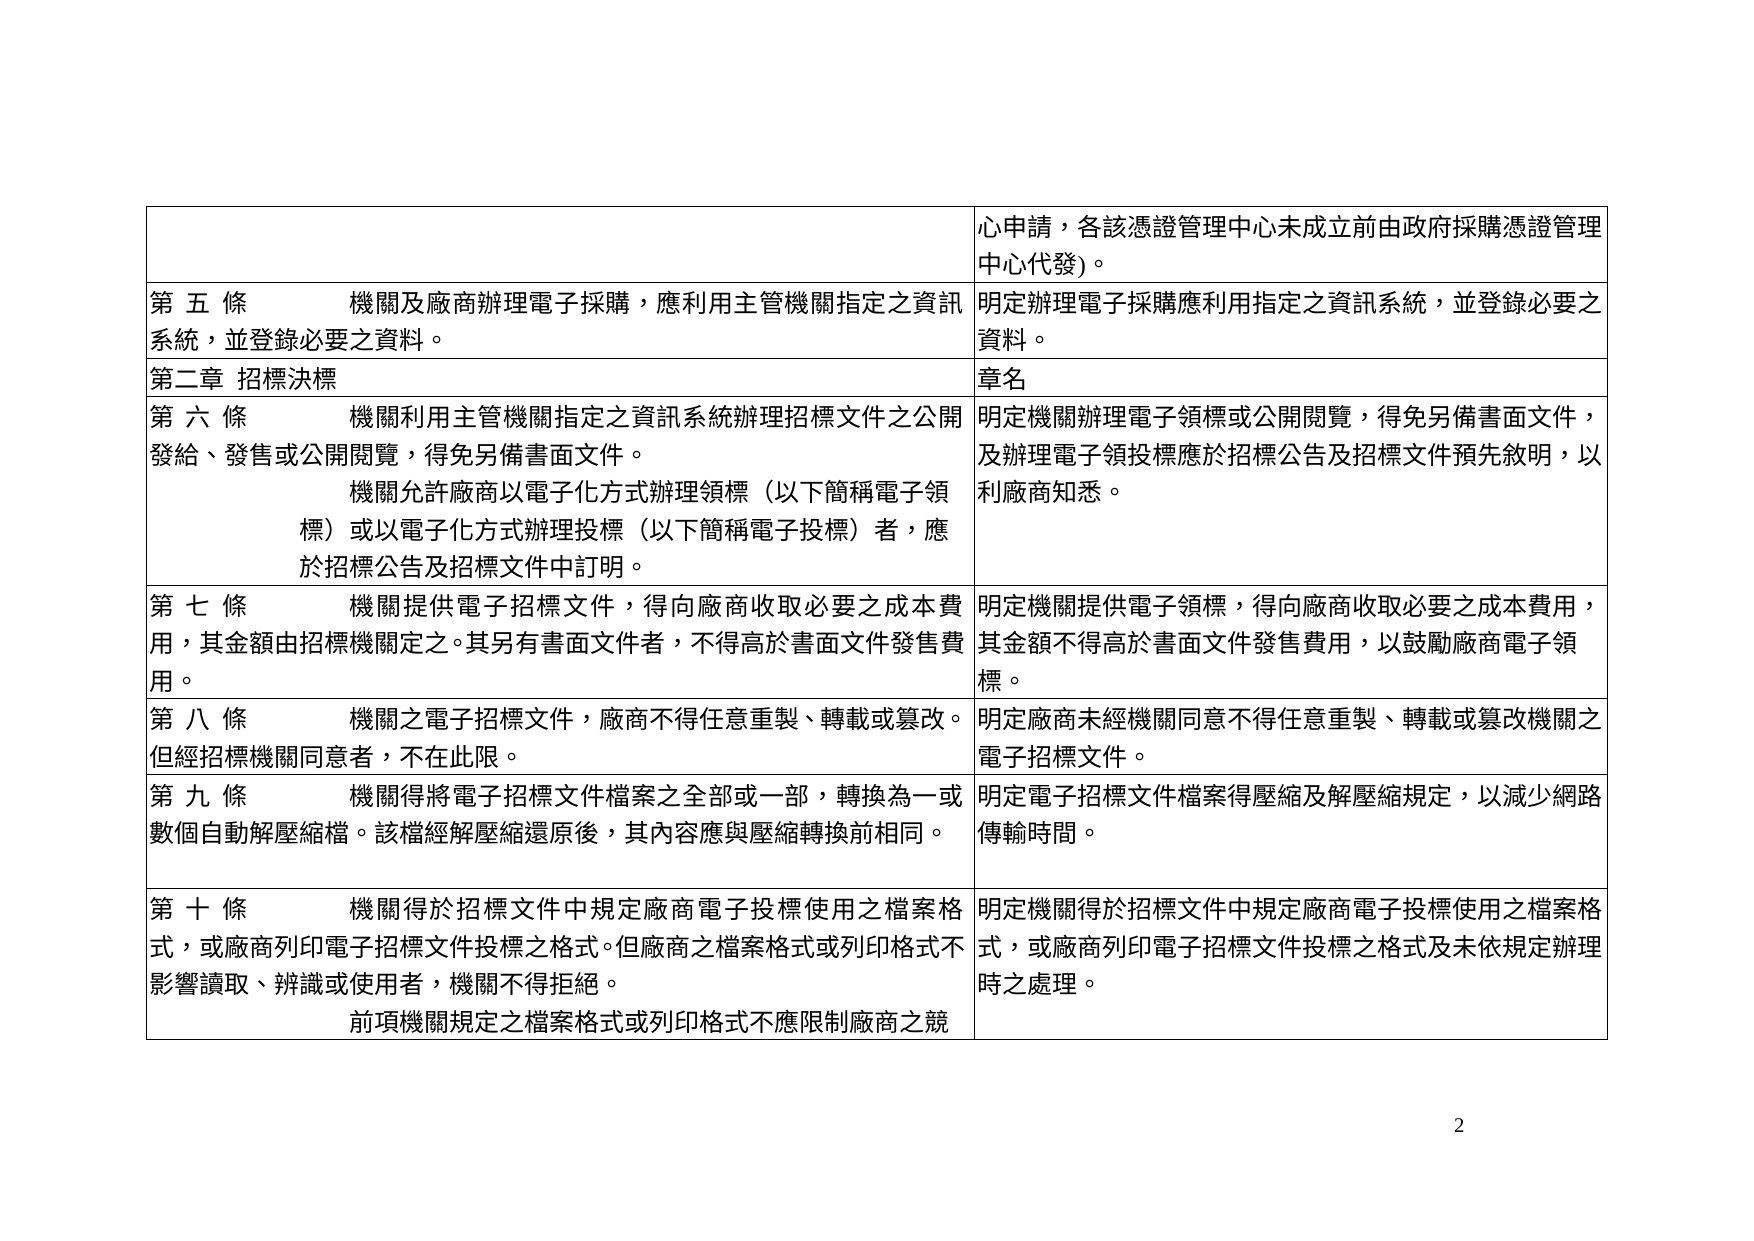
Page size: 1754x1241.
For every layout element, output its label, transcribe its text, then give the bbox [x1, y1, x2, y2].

table_cell 機關得於招標文件中規定廠商電子投標使用之檔案格式，或廠商列印電子招標文件投標之格式。但廠商之檔案格式或列印格式不影響讀取、辨識或使用者，機關不得拒絕。 前項機關規定之檔案格式或列印格式不應限制廠商之競爭。 [147, 889, 974, 1039]
table_cell 明定機關得於招標文件中規定廠商電子投標使用之檔案格式，或廠商列印電子招標文件投標之格式及未依規定辦理時之處理。 [975, 889, 1607, 1039]
table_cell 心申請，各該憑證管理中心未成立前由政府採購憑證管理中心代發)。 [975, 207, 1607, 282]
table_cell 明定廠商未經機關同意不得任意重製、轉載或篡改機關之電子招標文件。 [975, 699, 1607, 774]
table_cell 第二章 招標決標 [147, 359, 974, 396]
table_cell 明定辦理電子採購應利用指定之資訊系統，並登錄必要之資料。 [975, 283, 1607, 358]
table_cell 機關提供電子招標文件，得向廠商收取必要之成本費用，其金額由招標機關定之。其另有書面文件者，不得高於書面文件發售費用。 [147, 586, 974, 698]
table_cell 機關得將電子招標文件檔案之全部或一部，轉換為一或數個自動解壓縮檔。該檔經解壓縮還原後，其內容應與壓縮轉換前相同。 [147, 775, 974, 888]
table_cell [147, 207, 974, 282]
table_cell 機關利用主管機關指定之資訊系統辦理招標文件之公開發給、發售或公開閱覽，得免另備書面文件。 機關允許廠商以電子化方式辦理領標（以下簡稱電子領標）或以電子化方式辦理投標（以下簡稱電子投標）者，應於招標公告及招標文件中訂明。 [147, 397, 974, 585]
table_cell 章名 [975, 359, 1607, 396]
table_cell 明定機關辦理電子領標或公開閱覽，得免另備書面文件，及辦理電子領投標應於招標公告及招標文件預先敘明，以利廠商知悉。 [975, 397, 1607, 585]
table_cell 機關及廠商辦理電子採購，應利用主管機關指定之資訊系統，並登錄必要之資料。 [147, 283, 974, 358]
table_cell 機關之電子招標文件，廠商不得任意重製、轉載或篡改。但經招標機關同意者，不在此限。 [147, 699, 974, 774]
table_cell 明定機關提供電子領標，得向廠商收取必要之成本費用，其金額不得高於書面文件發售費用，以鼓勵廠商電子領標。 [975, 586, 1607, 698]
table_cell 明定電子招標文件檔案得壓縮及解壓縮規定，以減少網路傳輸時間。 [975, 775, 1607, 888]
